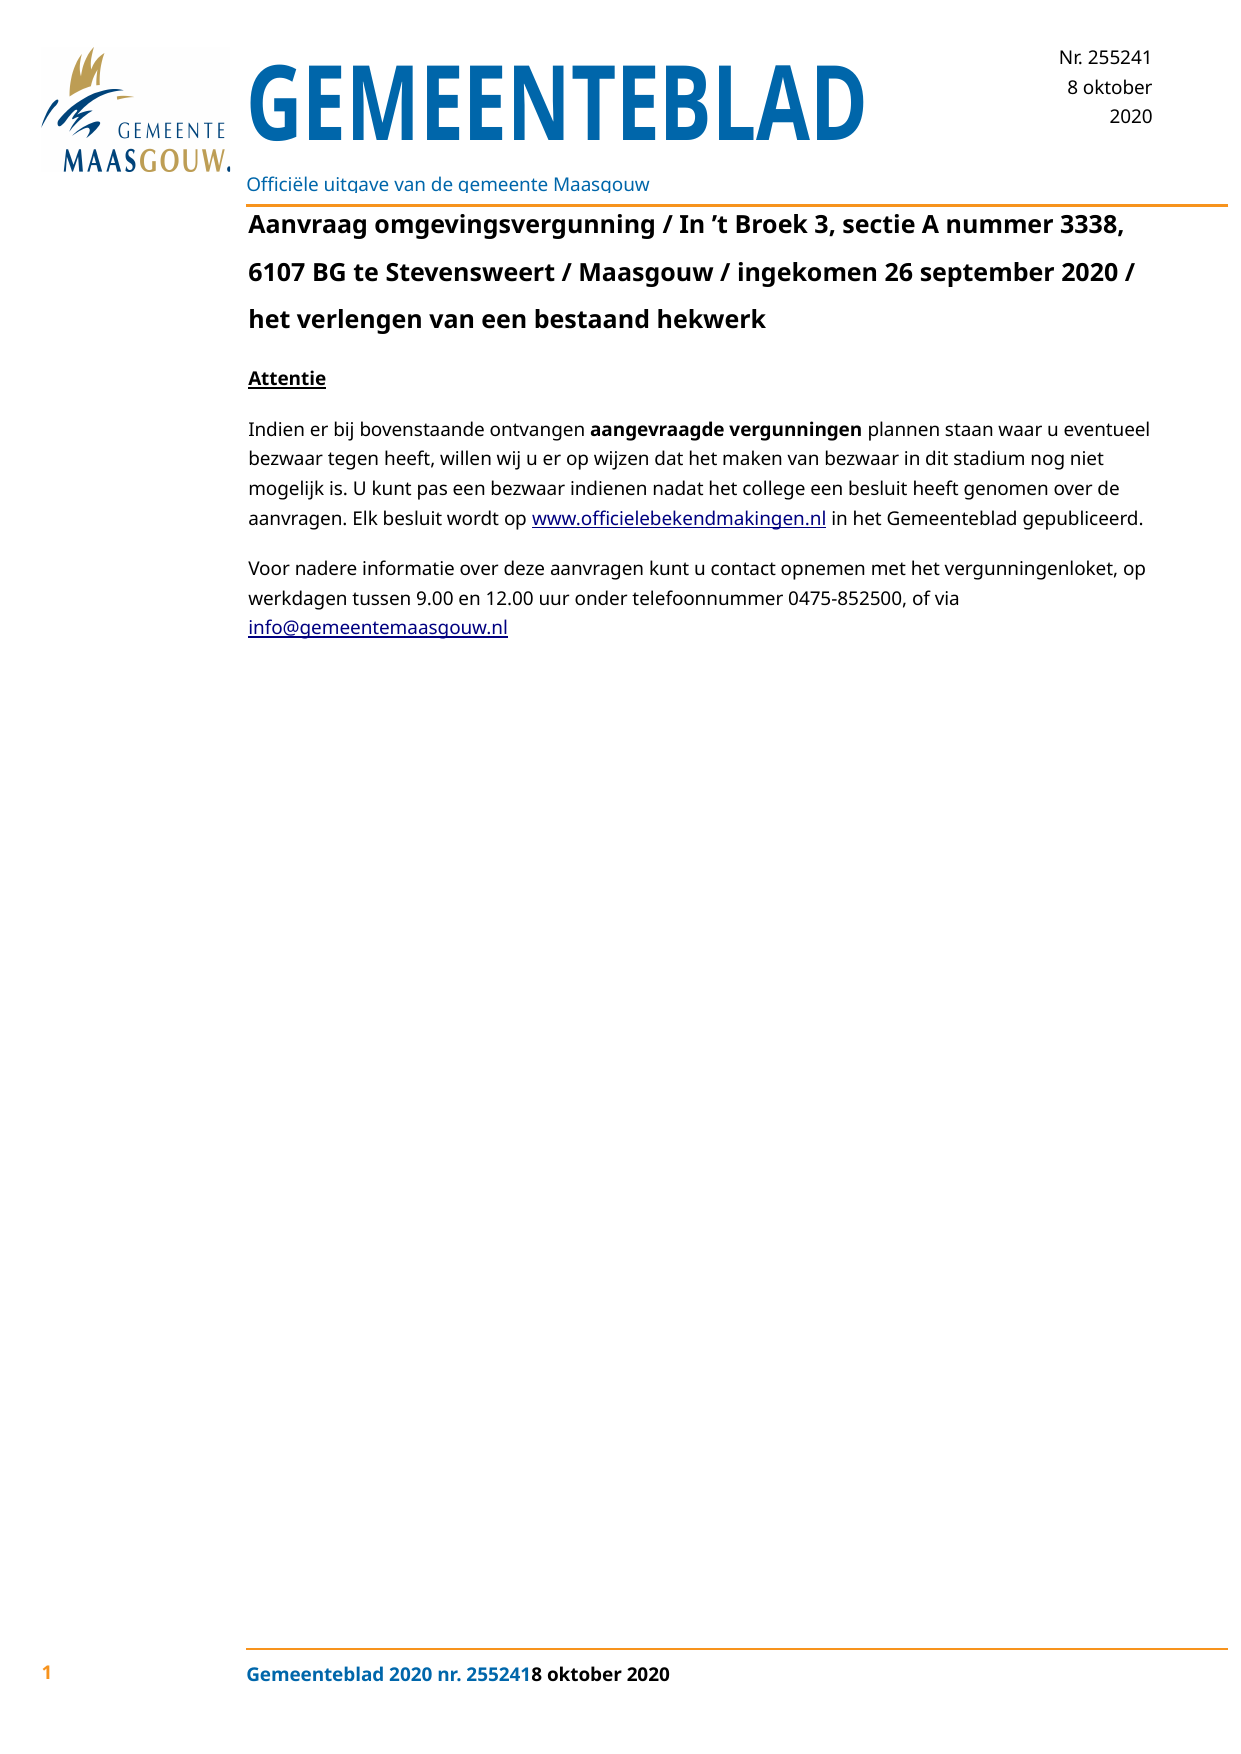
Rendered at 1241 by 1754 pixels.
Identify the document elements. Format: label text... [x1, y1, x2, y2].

text Aanvraag omgevingsvergunning / In ’t Broek 3, sectie A nummer 3338, 6107 BG te Stevensweert / Maasgouw / ingekomen 26 september 2020 / het verlengen van een bestaand hekwerk [248, 207, 1152, 336]
picture [41, 47, 231, 172]
text Attentie [248, 366, 1152, 391]
text Voor nadere informatie over deze aanvragen kunt u contact opnemen met het vergunningenloket, op werkdagen tussen 9.00 en 12.00 uur onder telefoonnummer 0475-852500, of via info@gemeentemaasgouw.nl [248, 555, 1152, 640]
text Indien er bij bovenstaande ontvangen aangevraagde vergunningen plannen staan waar u eventueel bezwaar tegen heeft, willen wij u er op wijzen dat het maken van bezwaar in dit stadium nog niet mogelijk is. U kunt pas een bezwaar indienen nadat het college een besluit heeft genomen over de aanvragen. Elk besluit wordt op www.officielebekendmakingen.nl in het Gemeenteblad gepubliceerd. [248, 416, 1152, 530]
